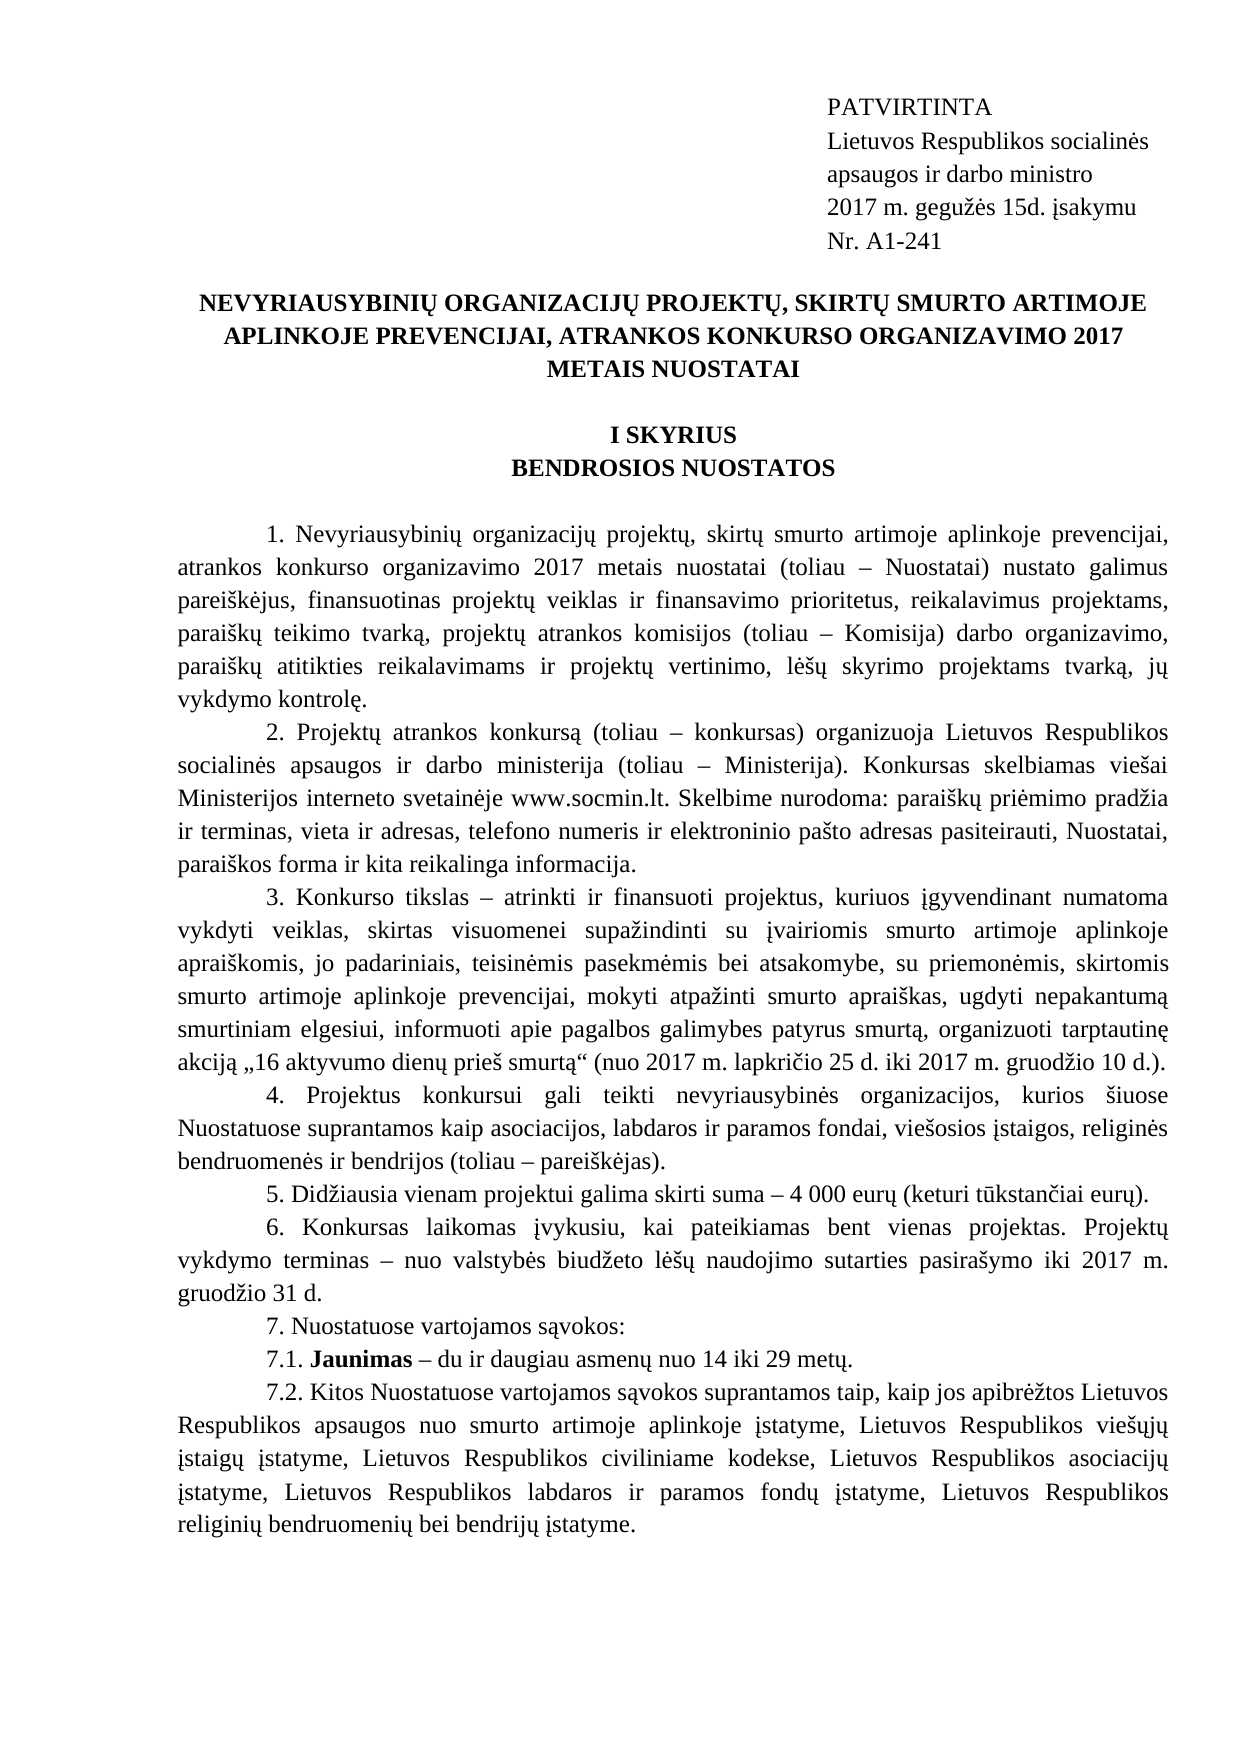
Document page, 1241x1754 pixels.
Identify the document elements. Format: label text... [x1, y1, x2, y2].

text 7.1. Jaunimas – du ir daugiau asmenų nuo 14 iki 29 metų. [177, 1344, 1169, 1373]
text PATVIRTINTA [177, 88, 1169, 121]
text 6. Konkursas laikomas įvykusiu, kai pateikiamas bent vienas projektas. Projektų vykdymo terminas – nuo valstybės biudžeto lėšų naudojimo sutarties pasirašymo iki 2017 m. gruodžio 31 d. [177, 1212, 1169, 1307]
text 5. Didžiausia vienam projektui galima skirti suma – 4 000 eurų (keturi tūkstančiai eurų). [177, 1179, 1169, 1208]
text Nr. A1-241 [177, 221, 1169, 254]
text Lietuvos Respublikos socialinės [177, 121, 1169, 154]
text 1. Nevyriausybinių organizacijų projektų, skirtų smurto artimoje aplinkoje prevencijai, atrankos konkurso organizavimo 2017 metais nuostatai (toliau – Nuostatai) nustato galimus pareiškėjus, finansuotinas projektų veiklas ir finansavimo prioritetus, reikalavimus projektams, paraiškų teikimo tvarką, projektų atrankos komisijos (toliau – Komisija) darbo organizavimo, paraiškų atitikties reikalavimams ir projektų vertinimo, lėšų skyrimo projektams tvarką, jų vykdymo kontrolę. [177, 519, 1169, 713]
text BENDROSIOS NUOSTATOS [177, 453, 1169, 482]
text 7. Nuostatuose vartojamos sąvokos: [177, 1311, 1169, 1340]
text 7.2. Kitos Nuostatuose vartojamos sąvokos suprantamos taip, kaip jos apibrėžtos Lietuvos Respublikos apsaugos nuo smurto artimoje aplinkoje įstatyme, Lietuvos Respublikos viešųjų įstaigų įstatyme, Lietuvos Respublikos civiliniame kodekse, Lietuvos Respublikos asociacijų įstatyme, Lietuvos Respublikos labdaros ir paramos fondų įstatyme, Lietuvos Respublikos religinių bendruomenių bei bendrijų įstatyme. [177, 1377, 1169, 1538]
text apsaugos ir darbo ministro [177, 154, 1169, 188]
text 4. Projektus konkursui gali teikti nevyriausybinės organizacijos, kurios šiuose Nuostatuose suprantamos kaip asociacijos, labdaros ir paramos fondai, viešosios įstaigos, religinės bendruomenės ir bendrijos (toliau – pareiškėjas). [177, 1080, 1169, 1175]
text 3. Konkurso tikslas – atrinkti ir finansuoti projektus, kuriuos įgyvendinant numatoma vykdyti veiklas, skirtas visuomenei supažindinti su įvairiomis smurto artimoje aplinkoje apraiškomis, jo padariniais, teisinėmis pasekmėmis bei atsakomybe, su priemonėmis, skirtomis smurto artimoje aplinkoje prevencijai, mokyti atpažinti smurto apraiškas, ugdyti nepakantumą smurtiniam elgesiui, informuoti apie pagalbos galimybes patyrus smurtą, organizuoti tarptautinę akciją „16 aktyvumo dienų prieš smurtą“ (nuo 2017 m. lapkričio 25 d. iki 2017 m. gruodžio 10 d.). [177, 882, 1169, 1076]
text NEVYRIAUSYBINIŲ ORGANIZACIJŲ PROJEKTŲ, SKIRTŲ SMURTO ARTIMOJE APLINKOJE PREVENCIJAI, atrankos kONKURSO ORGANIZAVIMO 2017 METAIS NUOSTATAI [177, 288, 1169, 383]
text 2017 m. gegužės 15d. įsakymu [177, 188, 1169, 221]
text I SKYRIUS [177, 420, 1169, 449]
text 2. Projektų atrankos konkursą (toliau – konkursas) organizuoja Lietuvos Respublikos socialinės apsaugos ir darbo ministerija (toliau – Ministerija). Konkursas skelbiamas viešai Ministerijos interneto svetainėje www.socmin.lt. Skelbime nurodoma: paraiškų priėmimo pradžia ir terminas, vieta ir adresas, telefono numeris ir elektroninio pašto adresas pasiteirauti, Nuostatai, paraiškos forma ir kita reikalinga informacija. [177, 717, 1169, 878]
